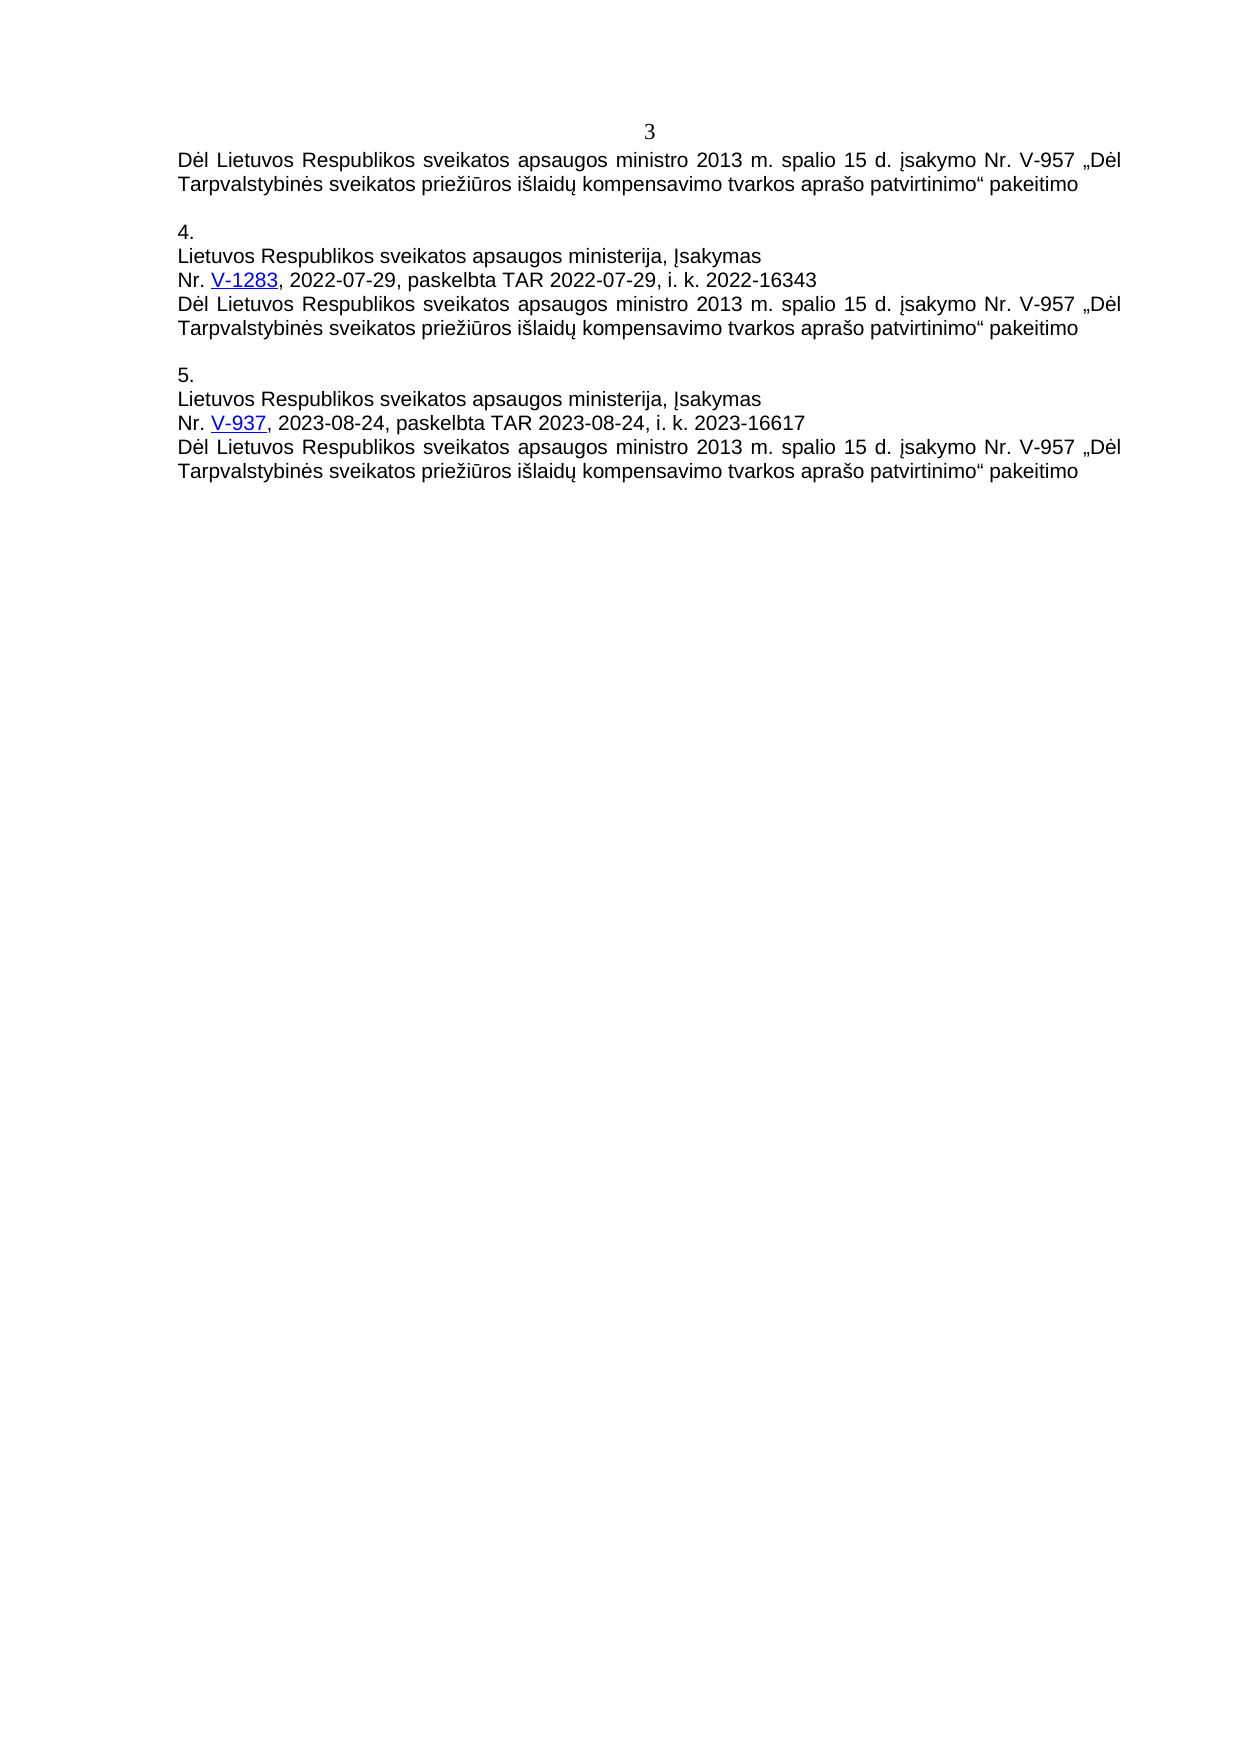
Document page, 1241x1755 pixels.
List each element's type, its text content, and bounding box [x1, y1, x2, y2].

text Lietuvos Respublikos sveikatos apsaugos ministerija, Įsakymas [177, 387, 1122, 411]
text Nr. V-1283, 2022-07-29, paskelbta TAR 2022-07-29, i. k. 2022-16343 [177, 267, 1122, 291]
text Lietuvos Respublikos sveikatos apsaugos ministerija, Įsakymas [177, 243, 1122, 267]
text 5. [177, 363, 1122, 387]
text Nr. V-937, 2023-08-24, paskelbta TAR 2023-08-24, i. k. 2023-16617 [177, 411, 1122, 435]
text Dėl Lietuvos Respublikos sveikatos apsaugos ministro 2013 m. spalio 15 d. įsakymo Nr. V-957 „Dėl Tarpvalstybinės sveikatos priežiūros išlaidų kompensavimo tvarkos aprašo patvirtinimo“ pakeitimo [177, 435, 1122, 483]
text Dėl Lietuvos Respublikos sveikatos apsaugos ministro 2013 m. spalio 15 d. įsakymo Nr. V-957 „Dėl Tarpvalstybinės sveikatos priežiūros išlaidų kompensavimo tvarkos aprašo patvirtinimo“ pakeitimo [177, 291, 1122, 339]
text Dėl Lietuvos Respublikos sveikatos apsaugos ministro 2013 m. spalio 15 d. įsakymo Nr. V-957 „Dėl Tarpvalstybinės sveikatos priežiūros išlaidų kompensavimo tvarkos aprašo patvirtinimo“ pakeitimo [177, 148, 1122, 196]
text 4. [177, 219, 1122, 243]
